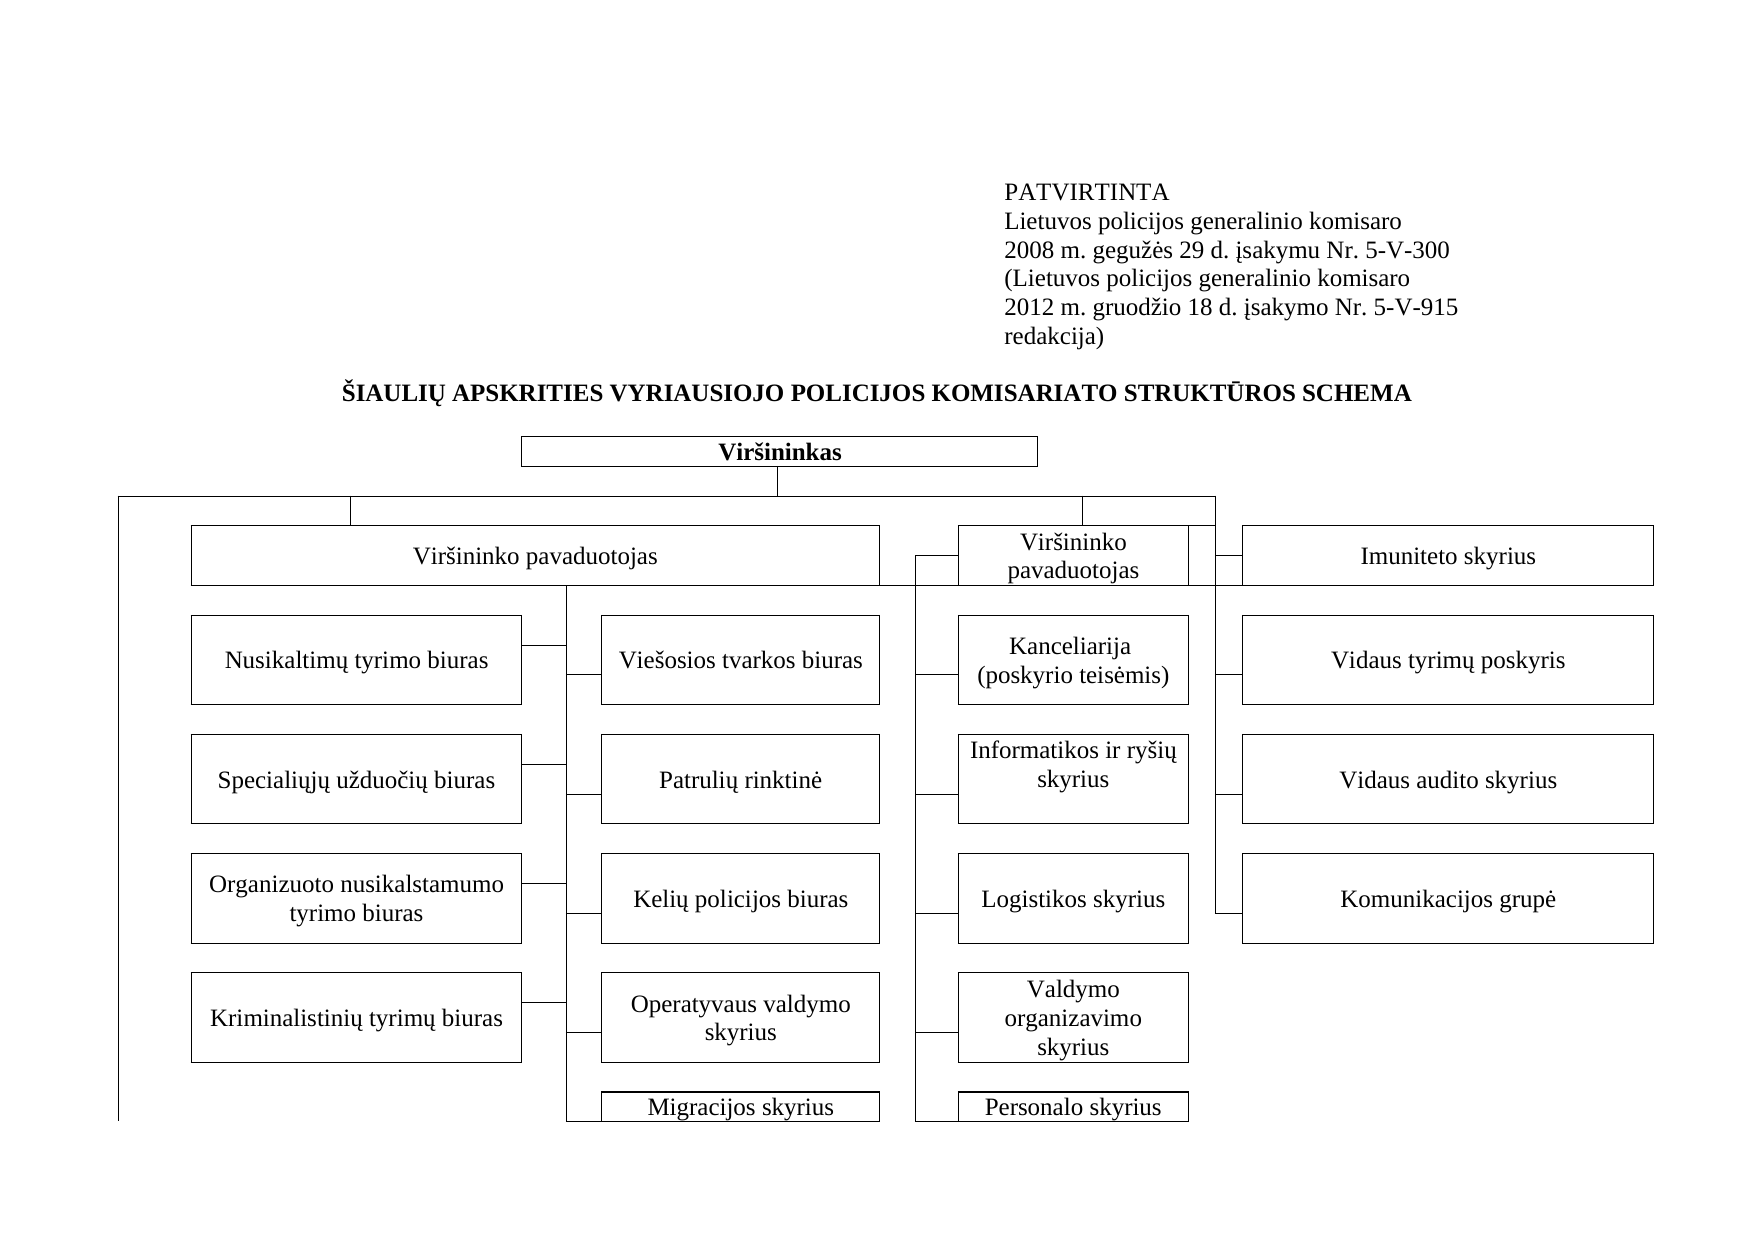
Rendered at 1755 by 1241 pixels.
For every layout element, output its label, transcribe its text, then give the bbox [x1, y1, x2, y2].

table_cell [567, 795, 601, 823]
table_cell [522, 1062, 566, 1091]
table_cell [1243, 705, 1653, 734]
table_cell [151, 972, 191, 1032]
table_cell [1216, 586, 1243, 615]
table_cell Valdymo organizavimo skyrius [959, 973, 1188, 1062]
table_cell [1243, 944, 1653, 972]
table_cell [567, 823, 602, 853]
table_cell [151, 525, 191, 555]
table_cell Kelių policijos biuras [602, 854, 879, 942]
table_cell [1243, 972, 1653, 1062]
table_cell [151, 913, 191, 942]
table_cell [916, 556, 958, 585]
table_cell [567, 1091, 601, 1121]
table_cell Operatyvaus valdymo skyrius [602, 973, 879, 1062]
table_cell [567, 675, 601, 704]
table_cell [602, 586, 879, 615]
table_header [1038, 436, 1653, 466]
table_cell [1216, 496, 1424, 525]
table_cell [1189, 972, 1215, 1032]
table_cell [151, 794, 191, 823]
table_cell [1188, 823, 1215, 853]
table_cell [602, 824, 879, 853]
table_cell [880, 586, 915, 615]
table_cell Nusikaltimų tyrimo biuras [192, 616, 521, 704]
table_cell [119, 943, 151, 972]
table_cell [191, 586, 522, 615]
table_cell Vidaus tyrimų poskyris [1243, 616, 1653, 704]
table_cell [916, 675, 958, 704]
table_cell [880, 1032, 915, 1062]
table_cell [522, 467, 777, 496]
table_cell Logistikos skyrius [959, 854, 1188, 942]
table_cell [880, 794, 915, 823]
table_cell [522, 497, 778, 525]
table_cell [880, 913, 915, 942]
text (Lietuvos policijos generalinio komisaro [1004, 263, 1636, 292]
table_cell [522, 674, 566, 704]
table_cell [522, 913, 566, 942]
table_cell [1243, 824, 1653, 853]
table_cell [916, 972, 958, 1032]
table_cell [958, 1063, 1188, 1091]
table_cell [1188, 943, 1215, 972]
table_cell [151, 1032, 191, 1062]
table_cell [1215, 1062, 1243, 1091]
table_cell [916, 943, 958, 972]
table_cell [567, 586, 602, 615]
table_cell [1425, 496, 1653, 525]
table_cell Specialiųjų užduočių biuras [192, 735, 521, 823]
table_cell [916, 1091, 958, 1121]
table_cell [567, 615, 601, 674]
table_cell [191, 1063, 522, 1091]
table_cell [916, 823, 958, 853]
table_cell [1189, 1091, 1215, 1121]
table_cell [1189, 615, 1215, 674]
table_cell [567, 734, 601, 793]
table_cell [119, 1091, 151, 1121]
table_cell Personalo skyrius [959, 1093, 1188, 1121]
text Lietuvos policijos generalinio komisaro [1004, 206, 1636, 235]
table_cell [1189, 794, 1215, 823]
table_cell Vidaus audito skyrius [1243, 735, 1653, 823]
table_cell [567, 972, 601, 1032]
table_cell [1243, 1091, 1653, 1121]
table_cell [151, 823, 191, 853]
table_cell [1215, 914, 1242, 942]
table_cell [567, 1033, 601, 1062]
text redakcija) [1004, 321, 1636, 350]
table_cell [880, 1062, 915, 1091]
table_cell [916, 734, 958, 793]
table_cell [916, 795, 958, 823]
table_cell Viršininko pavaduotojas [192, 526, 879, 585]
table_cell [916, 615, 958, 674]
table_cell [522, 704, 566, 734]
table_cell [958, 586, 1188, 615]
table_cell [119, 585, 151, 615]
table_cell [1216, 556, 1242, 585]
table_cell [916, 586, 958, 615]
table_cell [191, 1091, 522, 1121]
table_cell Migracijos skyrius [602, 1093, 879, 1121]
table_cell [119, 497, 151, 525]
table_cell [522, 586, 566, 615]
table_cell [567, 704, 602, 734]
table_cell [567, 943, 602, 972]
text 2012 m. gruodžio 18 d. įsakymo Nr. 5-V-915 [1004, 292, 1636, 321]
table_cell Viešosios tvarkos biuras [602, 616, 879, 704]
table_cell [522, 615, 566, 644]
table_cell [118, 466, 522, 496]
table_cell [880, 525, 958, 555]
table_cell [880, 853, 915, 913]
table_cell [880, 734, 915, 793]
table_cell [191, 824, 522, 853]
table_cell [1216, 525, 1242, 555]
table_cell [1216, 734, 1242, 793]
table_header Viršininkas [522, 437, 1037, 466]
table_cell [958, 705, 1188, 734]
table_cell [880, 1091, 915, 1121]
table_cell [151, 943, 191, 972]
table_cell [1189, 555, 1215, 585]
table_cell [1189, 913, 1215, 942]
table_cell [916, 704, 958, 734]
table_cell [522, 943, 566, 972]
table_cell [522, 884, 566, 913]
table_cell [191, 705, 522, 734]
table_cell [119, 734, 151, 823]
table_cell [119, 1062, 151, 1091]
table_cell [151, 734, 191, 793]
table_cell [119, 972, 151, 1062]
table_cell [602, 705, 879, 734]
table_cell [1243, 586, 1653, 615]
table_cell [151, 674, 191, 704]
table_cell [522, 1032, 566, 1062]
table_cell [1188, 1062, 1215, 1091]
table_cell [602, 944, 879, 972]
table_cell [151, 704, 191, 734]
table_cell [880, 823, 915, 853]
table_cell [916, 1062, 958, 1091]
text PATVIRTINTA [1004, 177, 1636, 206]
table_cell [119, 704, 151, 734]
table_cell [1216, 795, 1242, 823]
table_cell [351, 497, 522, 525]
table_cell [880, 972, 915, 1032]
table_cell [1243, 1062, 1653, 1091]
table_cell [522, 823, 566, 853]
table_cell Organizuoto nusikalstamumo tyrimo biuras [192, 854, 521, 942]
table_cell [1215, 943, 1243, 972]
table_cell [1038, 466, 1653, 496]
table_cell [119, 615, 151, 704]
table_cell Kriminalistinių tyrimų biuras [192, 973, 521, 1062]
table_cell [522, 794, 566, 823]
table_cell [151, 1062, 191, 1091]
table_cell [880, 704, 915, 734]
table_cell [1189, 853, 1215, 913]
table_cell [778, 467, 1038, 496]
table_cell [1188, 704, 1215, 734]
table_cell [522, 1003, 566, 1032]
table_cell [151, 615, 191, 674]
table_header [118, 436, 521, 466]
table_cell [880, 555, 915, 585]
table_cell [522, 646, 566, 674]
table_cell [778, 497, 1082, 525]
table_cell [1215, 1032, 1243, 1062]
table_cell [151, 585, 191, 615]
table_cell [880, 943, 915, 972]
table_cell Patrulių rinktinė [602, 735, 879, 823]
table_cell [119, 525, 151, 585]
table_cell [602, 1063, 879, 1091]
table_cell [1216, 615, 1242, 674]
table_cell [1189, 734, 1215, 793]
table_cell [1216, 823, 1243, 853]
table_cell [522, 734, 566, 764]
table_cell [191, 944, 522, 972]
table_cell [1188, 586, 1215, 615]
table_cell [567, 914, 601, 942]
text 2008 m. gegužės 29 d. įsakymu Nr. 5-V-300 [1004, 235, 1636, 263]
table_cell [119, 853, 151, 942]
table_cell [522, 765, 566, 793]
table_cell [916, 1033, 958, 1062]
table_cell [1215, 972, 1243, 1032]
table_cell [1216, 704, 1243, 734]
table_cell [916, 853, 958, 913]
table_cell [119, 823, 151, 853]
table_cell [1083, 497, 1215, 525]
table_cell [880, 615, 915, 674]
text ŠIAULIŲ APSKRITIES VYRIAUSIOJO POLICIJOS KOMISARIATO STRUKTŪROS SCHEMA [118, 378, 1636, 407]
table_cell [567, 1062, 602, 1091]
table_cell [1216, 853, 1242, 913]
table_cell Informatikos ir ryšių skyrius [959, 735, 1188, 823]
table_cell Viršininko pavaduotojas [959, 526, 1188, 585]
table_cell [151, 853, 191, 913]
table_cell [151, 1091, 191, 1121]
table_cell [522, 972, 566, 1002]
table_cell [567, 853, 601, 913]
table_cell [151, 555, 191, 585]
table_cell [1189, 674, 1215, 704]
table_cell [1216, 675, 1242, 704]
table_cell Imuniteto skyrius [1243, 526, 1653, 585]
table_cell [522, 1091, 566, 1121]
table_cell [151, 497, 350, 525]
table_cell [958, 944, 1188, 972]
table_cell [1189, 526, 1215, 555]
table_cell [522, 853, 566, 883]
table_cell Kanceliarija (poskyrio teisėmis) [959, 616, 1188, 704]
table_cell [916, 914, 958, 942]
table_cell [880, 674, 915, 704]
table_cell Komunikacijos grupė [1243, 854, 1653, 942]
table_cell [958, 824, 1188, 853]
table_cell [1189, 1032, 1215, 1062]
table_cell [1215, 1091, 1243, 1121]
